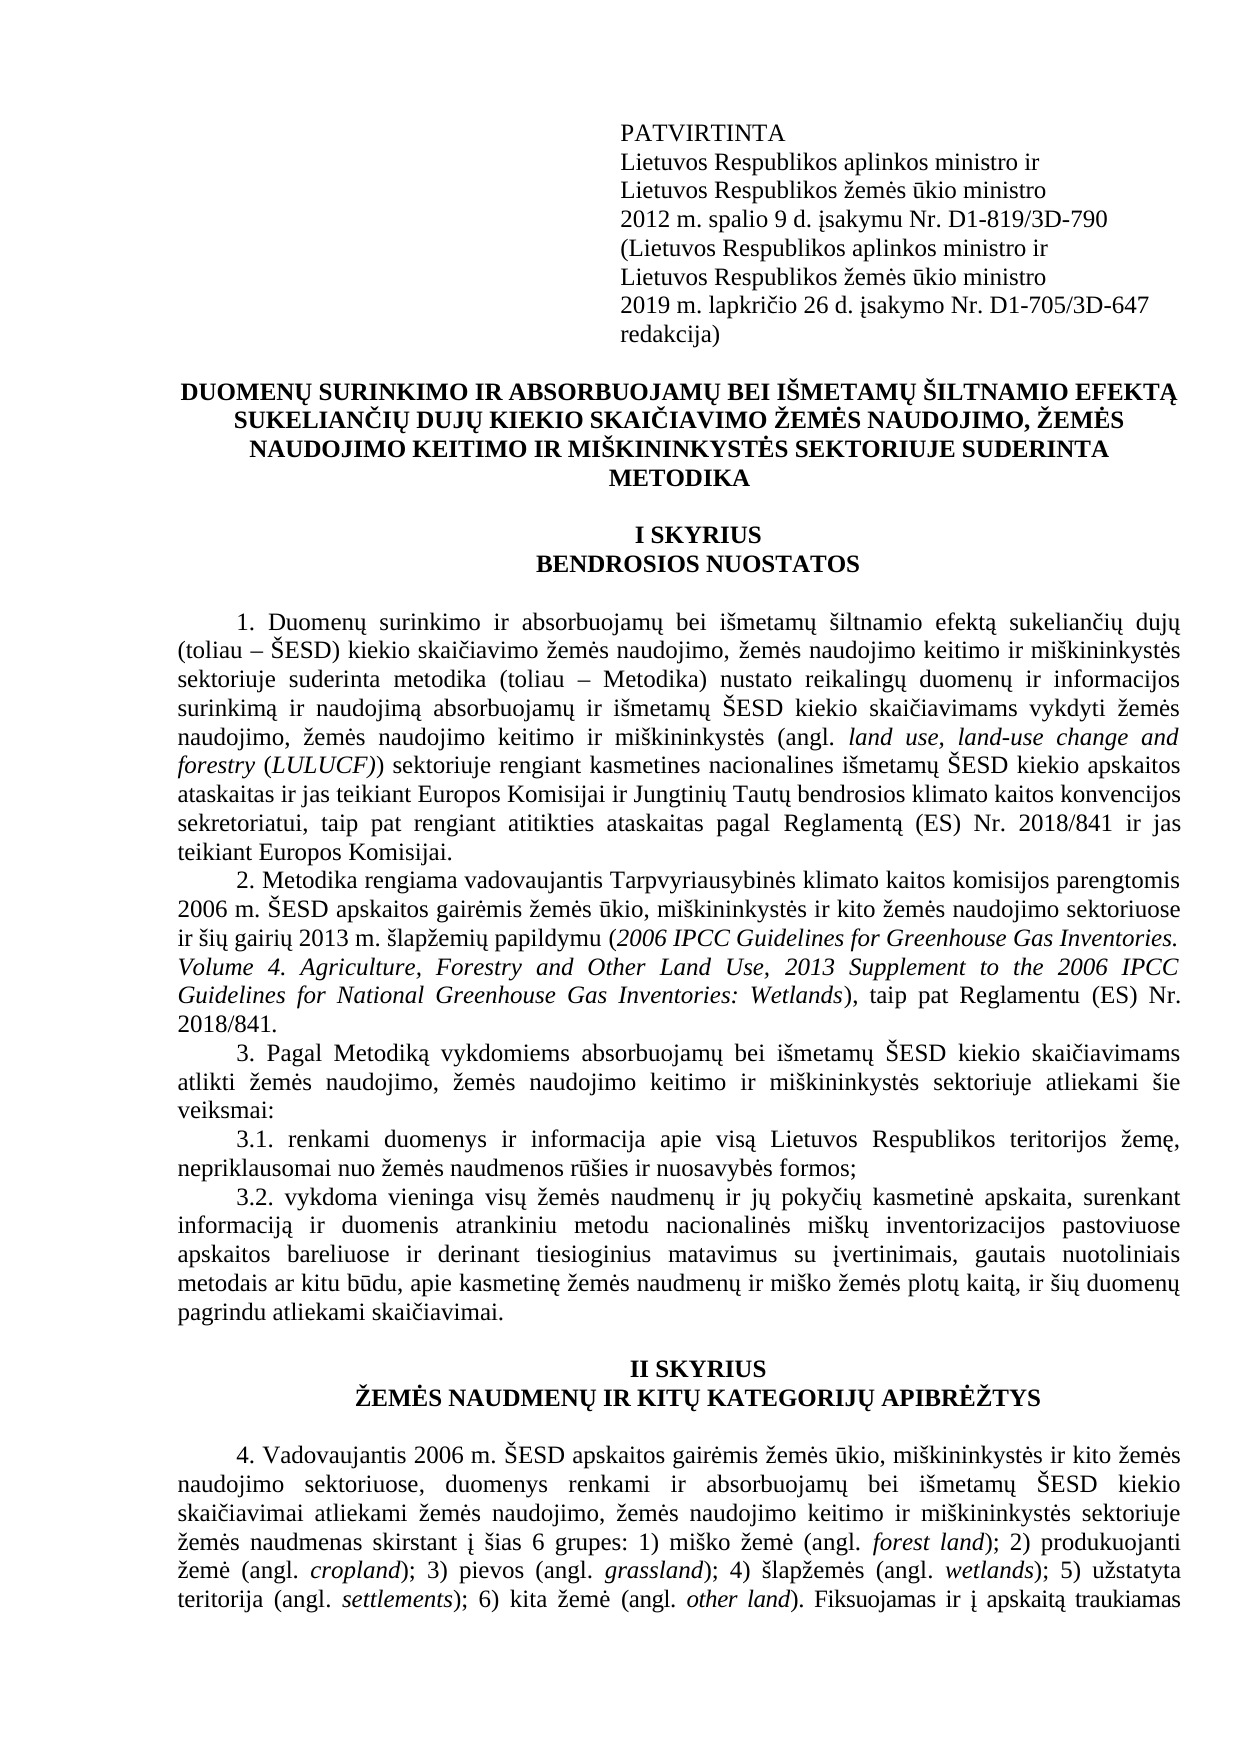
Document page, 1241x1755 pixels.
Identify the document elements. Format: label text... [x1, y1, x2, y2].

text BENDROSIOS NUOSTATOS [215, 549, 1181, 578]
text 2. Metodika rengiama vadovaujantis Tarpvyriausybinės klimato kaitos komisijos parengtomis 2006 m. ŠESD apskaitos gairėmis žemės ūkio, miškininkystės ir kito žemės naudojimo sektoriuose ir šių gairių 2013 m. šlapžemių papildymu (2006 IPCC Guidelines for Greenhouse Gas Inventories. Volume 4. Agriculture, Forestry and Other Land Use, 2013 Supplement to the 2006 IPCC Guidelines for National Greenhouse Gas Inventories: Wetlands), taip pat Reglamentu (ES) Nr. 2018/841. [177, 866, 1181, 1038]
text 3. Pagal Metodiką vykdomiems absorbuojamų bei išmetamų ŠESD kiekio skaičiavimams atlikti žemės naudojimo, žemės naudojimo keitimo ir miškininkystės sektoriuje atliekami šie veiksmai: [177, 1038, 1181, 1124]
text DUOMENŲ SURINKIMO IR ABSORBUOJAMŲ BEI IŠMETAMŲ ŠILTNAMIO EFEKTĄ SUKELIANČIŲ DUJŲ KIEKIO SKAIČIAVIMO ŽEMĖS NAUDOJIMO, ŽEMĖS NAUDOJIMO KEITIMO IR MIŠKININKYSTĖS SEKTORIUJE SUDERINTA METODIKA [177, 377, 1181, 492]
text (Lietuvos Respublikos aplinkos ministro ir [620, 233, 1181, 262]
text 2012 m. spalio 9 d. įsakymu Nr. D1-819/3D-790 [620, 204, 1181, 233]
text 1. Duomenų surinkimo ir absorbuojamų bei išmetamų šiltnamio efektą sukeliančių dujų (toliau – ŠESD) kiekio skaičiavimo žemės naudojimo, žemės naudojimo keitimo ir miškininkystės sektoriuje suderinta metodika (toliau – Metodika) nustato reikalingų duomenų ir informacijos surinkimą ir naudojimą absorbuojamų ir išmetamų ŠESD kiekio skaičiavimams vykdyti žemės naudojimo, žemės naudojimo keitimo ir miškininkystės (angl. land use, land-use change and forestry (LULUCF)) sektoriuje rengiant kasmetines nacionalines išmetamų ŠESD kiekio apskaitos ataskaitas ir jas teikiant Europos Komisijai ir Jungtinių Tautų bendrosios klimato kaitos konvencijos sekretoriatui, taip pat rengiant atitikties ataskaitas pagal Reglamentą (ES) Nr. 2018/841 ir jas teikiant Europos Komisijai. [177, 607, 1181, 866]
text 3.1. renkami duomenys ir informacija apie visą Lietuvos Respublikos teritorijos žemę, nepriklausomai nuo žemės naudmenos rūšies ir nuosavybės formos; [177, 1124, 1181, 1182]
text ŽEMĖS NAUDMENŲ IR KITŲ KATEGORIJŲ APIBRĖŽTYS [215, 1383, 1181, 1412]
text Lietuvos Respublikos žemės ūkio ministro [620, 176, 1181, 204]
text 4. Vadovaujantis 2006 m. ŠESD apskaitos gairėmis žemės ūkio, miškininkystės ir kito žemės naudojimo sektoriuose, duomenys renkami ir absorbuojamų bei išmetamų ŠESD kiekio skaičiavimai atliekami žemės naudojimo, žemės naudojimo keitimo ir miškininkystės sektoriuje žemės naudmenas skirstant į šias 6 grupes: 1) miško žemė (angl. forest land); 2) produkuojanti žemė (angl. cropland); 3) pievos (angl. grassland); 4) šlapžemės (angl. wetlands); 5) užstatyta teritorija (angl. settlements); 6) kita žemė (angl. other land). Fiksuojamas ir į apskaitą traukiamas [177, 1441, 1181, 1613]
text PATVIRTINTA [620, 118, 1181, 147]
text Lietuvos Respublikos žemės ūkio ministro [620, 262, 1181, 291]
text I SKYRIUS [215, 521, 1181, 549]
text Lietuvos Respublikos aplinkos ministro ir [620, 147, 1181, 176]
text 2019 m. lapkričio 26 d. įsakymo Nr. D1-705/3D-647 redakcija) [620, 291, 1181, 348]
text II SKYRIUS [215, 1354, 1181, 1383]
text 3.2. vykdoma vieninga visų žemės naudmenų ir jų pokyčių kasmetinė apskaita, surenkant informaciją ir duomenis atrankiniu metodu nacionalinės miškų inventorizacijos pastoviuose apskaitos bareliuose ir derinant tiesioginius matavimus su įvertinimais, gautais nuotoliniais metodais ar kitu būdu, apie kasmetinę žemės naudmenų ir miško žemės plotų kaitą, ir šių duomenų pagrindu atliekami skaičiavimai. [177, 1182, 1181, 1326]
